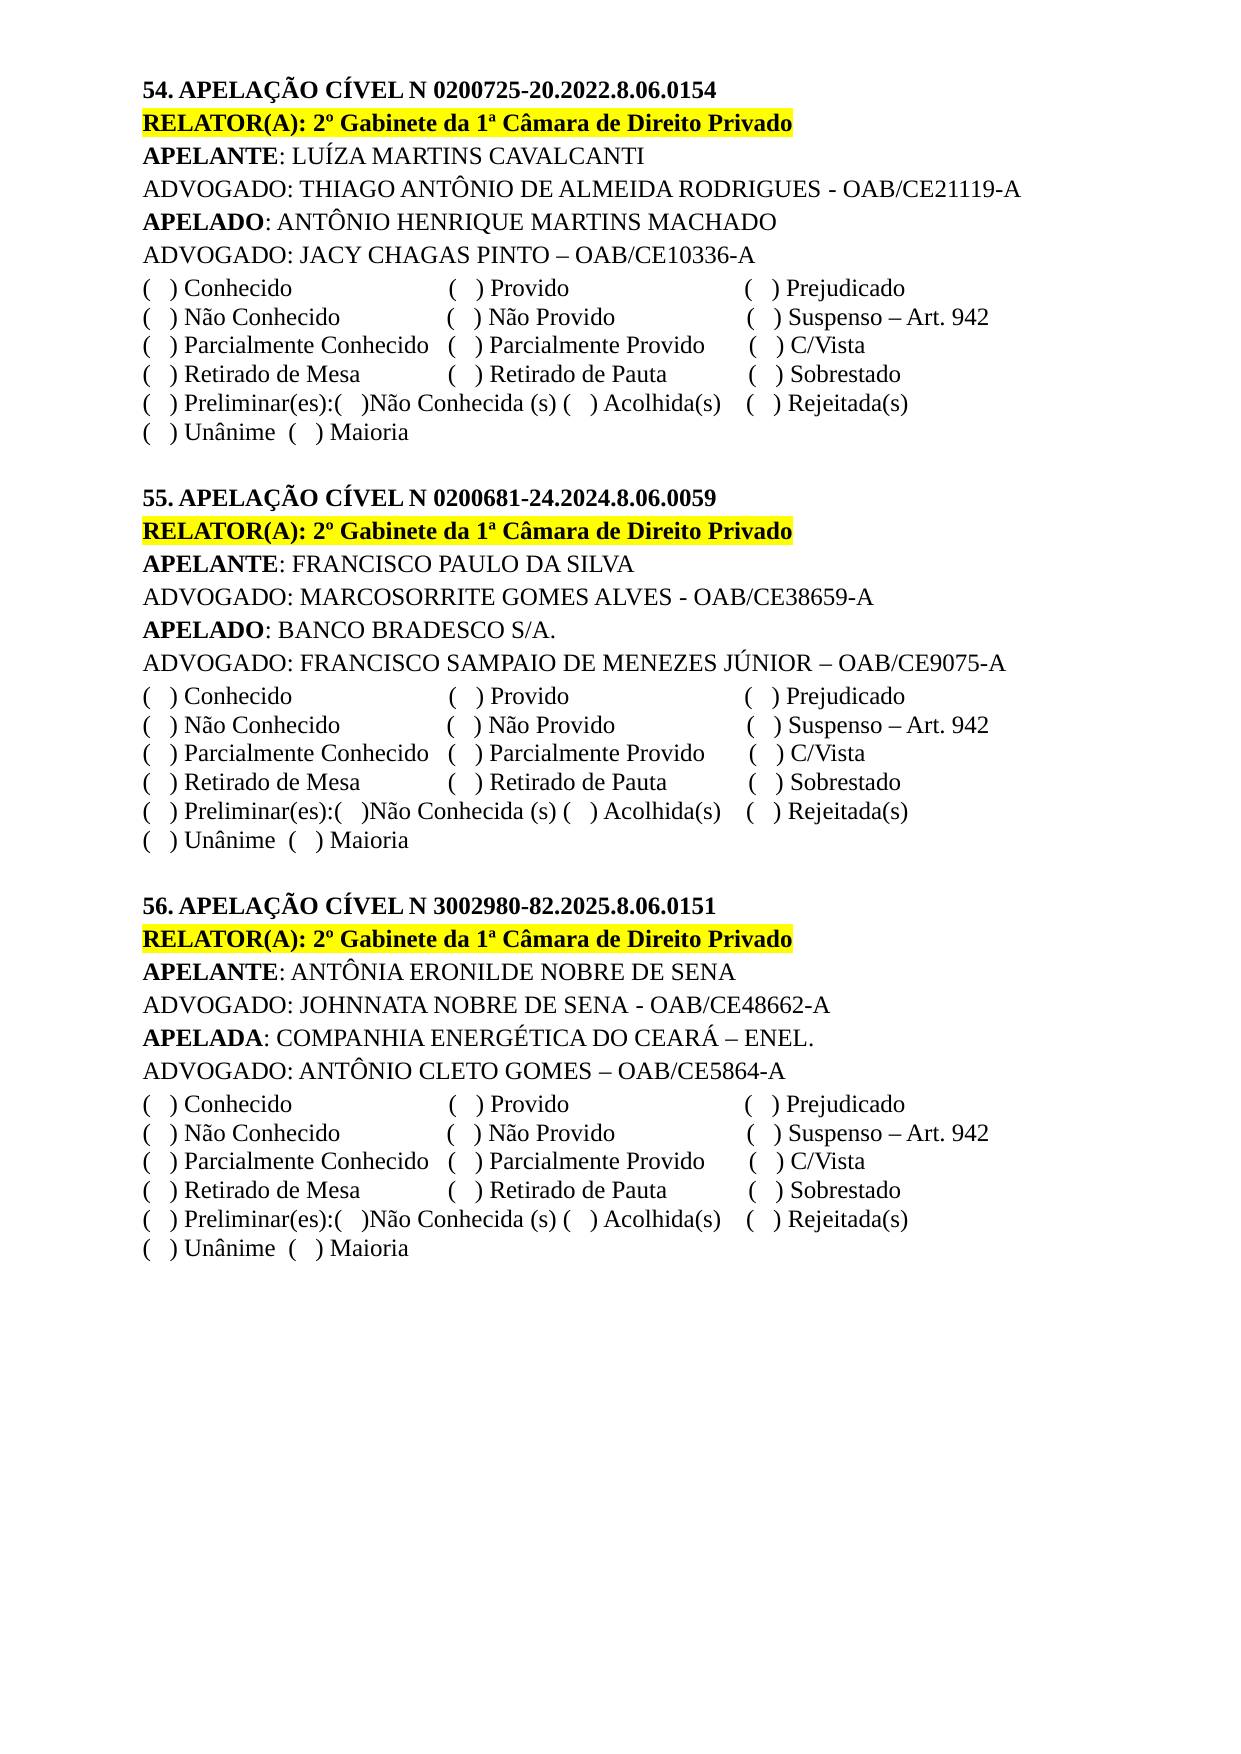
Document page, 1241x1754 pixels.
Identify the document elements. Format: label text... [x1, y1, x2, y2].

text ( ) Não Conhecido ( ) Não Provido ( ) Suspenso – Art. 942 [142, 1118, 1158, 1146]
text 54. APELAÇÃO CÍVEL N 0200725-20.2022.8.06.0154 RELATOR(A): 2º Gabinete da 1ª Câmara de Direito Privado APELANTE: LUÍZA MARTINS CAVALCANTI ADVOGADO: THIAGO ANTÔNIO DE ALMEIDA RODRIGUES - OAB/CE21119-A APELADO: ANTÔNIO HENRIQUE MARTINS MACHADO ADVOGADO: JACY CHAGAS PINTO – OAB/CE10336-A [142, 75, 1141, 269]
text ( ) Parcialmente Conhecido ( ) Parcialmente Provido ( ) C/Vista [142, 331, 1158, 359]
text ( ) Conhecido ( ) Provido ( ) Prejudicado [142, 273, 1141, 302]
text ( ) Unânime ( ) Maioria 56. APELAÇÃO CÍVEL N 3002980-82.2025.8.06.0151 RELATOR(A): 2º Gabinete da 1ª Câmara de Direito Privado APELANTE: ANTÔNIA ERONILDE NOBRE DE SENA ADVOGADO: JOHNNATA NOBRE DE SENA - OAB/CE48662-A APELADA: COMPANHIA ENERGÉTICA DO CEARÁ – ENEL. ADVOGADO: ANTÔNIO CLETO GOMES – OAB/CE5864-A [142, 825, 1141, 1085]
text ( ) Unânime ( ) Maioria 55. APELAÇÃO CÍVEL N 0200681-24.2024.8.06.0059 RELATOR(A): 2º Gabinete da 1ª Câmara de Direito Privado APELANTE: FRANCISCO PAULO DA SILVA ADVOGADO: MARCOSORRITE GOMES ALVES - OAB/CE38659-A APELADO: BANCO BRADESCO S/A. ADVOGADO: FRANCISCO SAMPAIO DE MENEZES JÚNIOR – OAB/CE9075-A [142, 417, 1141, 677]
text ( ) Não Conhecido ( ) Não Provido ( ) Suspenso – Art. 942 [142, 710, 1158, 738]
text ( ) Retirado de Mesa ( ) Retirado de Pauta ( ) Sobrestado [142, 767, 1158, 796]
text ( ) Retirado de Mesa ( ) Retirado de Pauta ( ) Sobrestado [142, 1175, 1158, 1204]
text ( ) Não Conhecido ( ) Não Provido ( ) Suspenso – Art. 942 [142, 302, 1158, 331]
text ( ) Preliminar(es):( )Não Conhecida (s) ( ) Acolhida(s) ( ) Rejeitada(s) [142, 1204, 1158, 1233]
text ( ) Unânime ( ) Maioria [142, 1233, 1141, 1327]
text ( ) Parcialmente Conhecido ( ) Parcialmente Provido ( ) C/Vista [142, 738, 1158, 767]
text ( ) Conhecido ( ) Provido ( ) Prejudicado [142, 681, 1141, 710]
text ( ) Preliminar(es):( )Não Conhecida (s) ( ) Acolhida(s) ( ) Rejeitada(s) [142, 388, 1158, 417]
text ( ) Retirado de Mesa ( ) Retirado de Pauta ( ) Sobrestado [142, 359, 1158, 388]
text ( ) Parcialmente Conhecido ( ) Parcialmente Provido ( ) C/Vista [142, 1146, 1158, 1175]
text ( ) Conhecido ( ) Provido ( ) Prejudicado [142, 1089, 1141, 1118]
text ( ) Preliminar(es):( )Não Conhecida (s) ( ) Acolhida(s) ( ) Rejeitada(s) [142, 796, 1158, 825]
